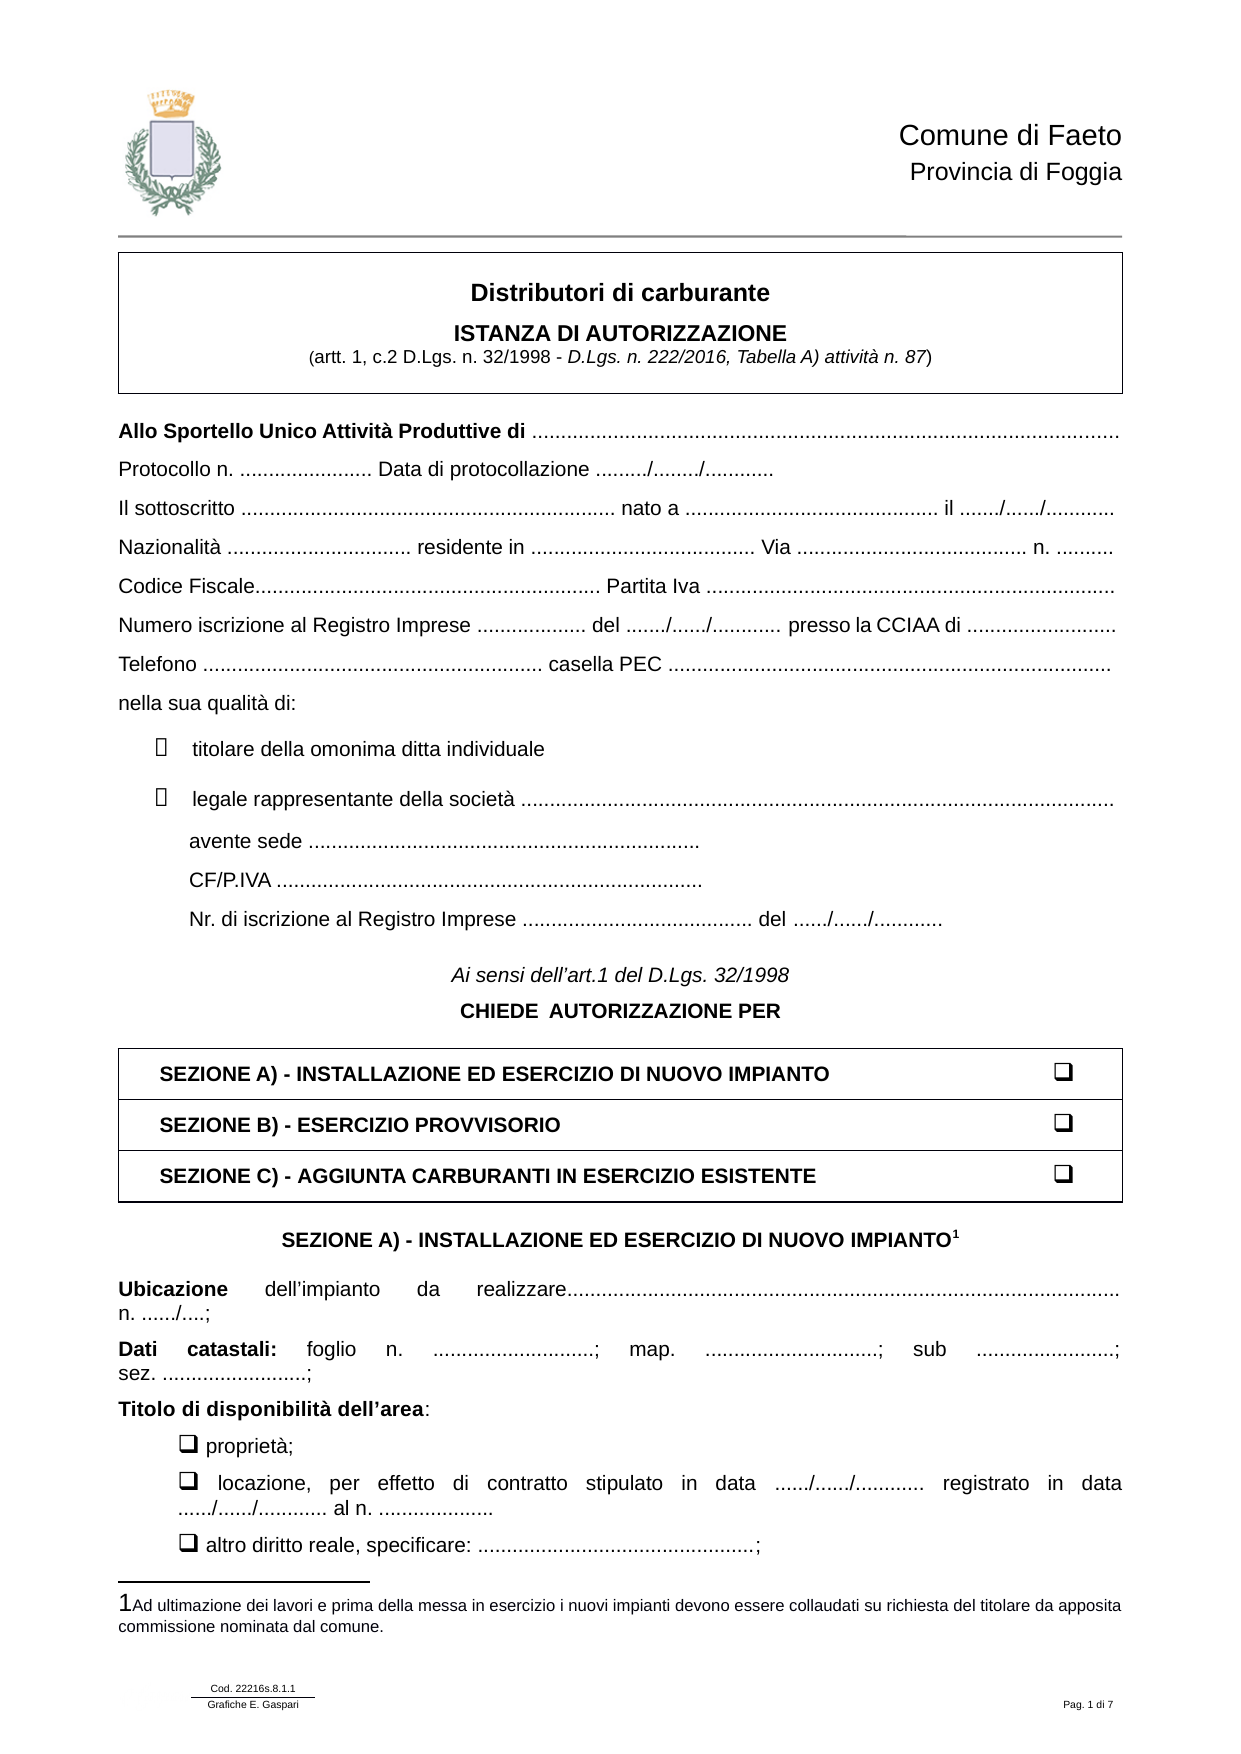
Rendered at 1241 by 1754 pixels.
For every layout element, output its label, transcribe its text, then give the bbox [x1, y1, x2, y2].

text CF/P.IVA .......................................................................... [189, 868, 1122, 892]
text  altro diritto reale, specificare: ................................................; [177, 1533, 1122, 1558]
text  locazione, per effetto di contratto stipulato in data ....../....../............ registrato in data ....../....../............ al n. .................... [177, 1471, 1122, 1520]
text Ad ultimazione dei lavori e prima della messa in esercizio i nuovi impianti devono essere collaudati su richiesta del titolare da apposita commissione nominata dal comune. [118, 1588, 1122, 1636]
text Codice Fiscale............................................................ Partita Iva ....................................................................... [118, 574, 1122, 598]
text avente sede .................................................................... [189, 829, 1122, 853]
text Comune di Faeto [224, 118, 1122, 152]
text Titolo di disponibilità dell’area: [118, 1397, 1122, 1421]
text  titolare della omonima ditta individuale [153, 729, 1122, 763]
text CHIEDE AUTORIZZAZIONE PER [118, 999, 1123, 1023]
text  legale rappresentante della società ....................................................................................................... [153, 779, 1122, 813]
text Numero iscrizione al Registro Imprese ................... del ......./....../............ presso la CCIAA di .......................... [118, 613, 1122, 637]
picture [122, 87, 224, 219]
text  proprietà; [177, 1434, 1122, 1459]
subtitle Ai sensi dell’art.1 del D.Lgs. 32/1998 [118, 963, 1123, 987]
text Provincia di Foggia [224, 157, 1122, 185]
text Telefono ........................................................... casella PEC ............................................................................. [118, 652, 1122, 676]
text SEZIONE A) - INSTALLAZIONE ED ESERCIZIO DI NUOVO IMPIANTO [118, 1227, 1122, 1251]
text Ubicazione dell’impianto da realizzare................................................................................................ n. ....../....; [118, 1276, 1122, 1324]
text Allo Sportello Unico Attività Produttive di [118, 418, 1122, 442]
table_header Distributori di carburante ISTANZA DI AUTORIZZAZIONE (artt. 1, c.2 D.Lgs. n. 32/1998 - D.Lgs. n. 222/2016, Tabella A) attività n. 87) [119, 253, 1122, 392]
text Nazionalità ................................ residente in ....................................... Via ........................................ n. .......... [118, 535, 1122, 559]
text Nr. di iscrizione al Registro Imprese ........................................ del ....../....../............ [189, 907, 1122, 931]
table_cell SEZIONE C) - AGGIUNTA CARBURANTI IN ESERCIZIO ESISTENTE  [119, 1151, 1122, 1201]
table_header SEZIONE A) - INSTALLAZIONE ED ESERCIZIO DI NUOVO IMPIANTO  [119, 1049, 1122, 1099]
text Protocollo n. ....................... Data di protocollazione ........./......../............ [118, 457, 1122, 481]
text Il sottoscritto ................................................................. nato a ............................................ il ......./....../............ [118, 496, 1122, 520]
text nella sua qualità di: [118, 690, 1122, 714]
table_cell SEZIONE B) - ESERCIZIO PROVVISORIO  [119, 1100, 1122, 1150]
text Dati catastali: foglio n. ............................; map. ..............................; sub ........................; sez. .........................; [118, 1337, 1122, 1385]
